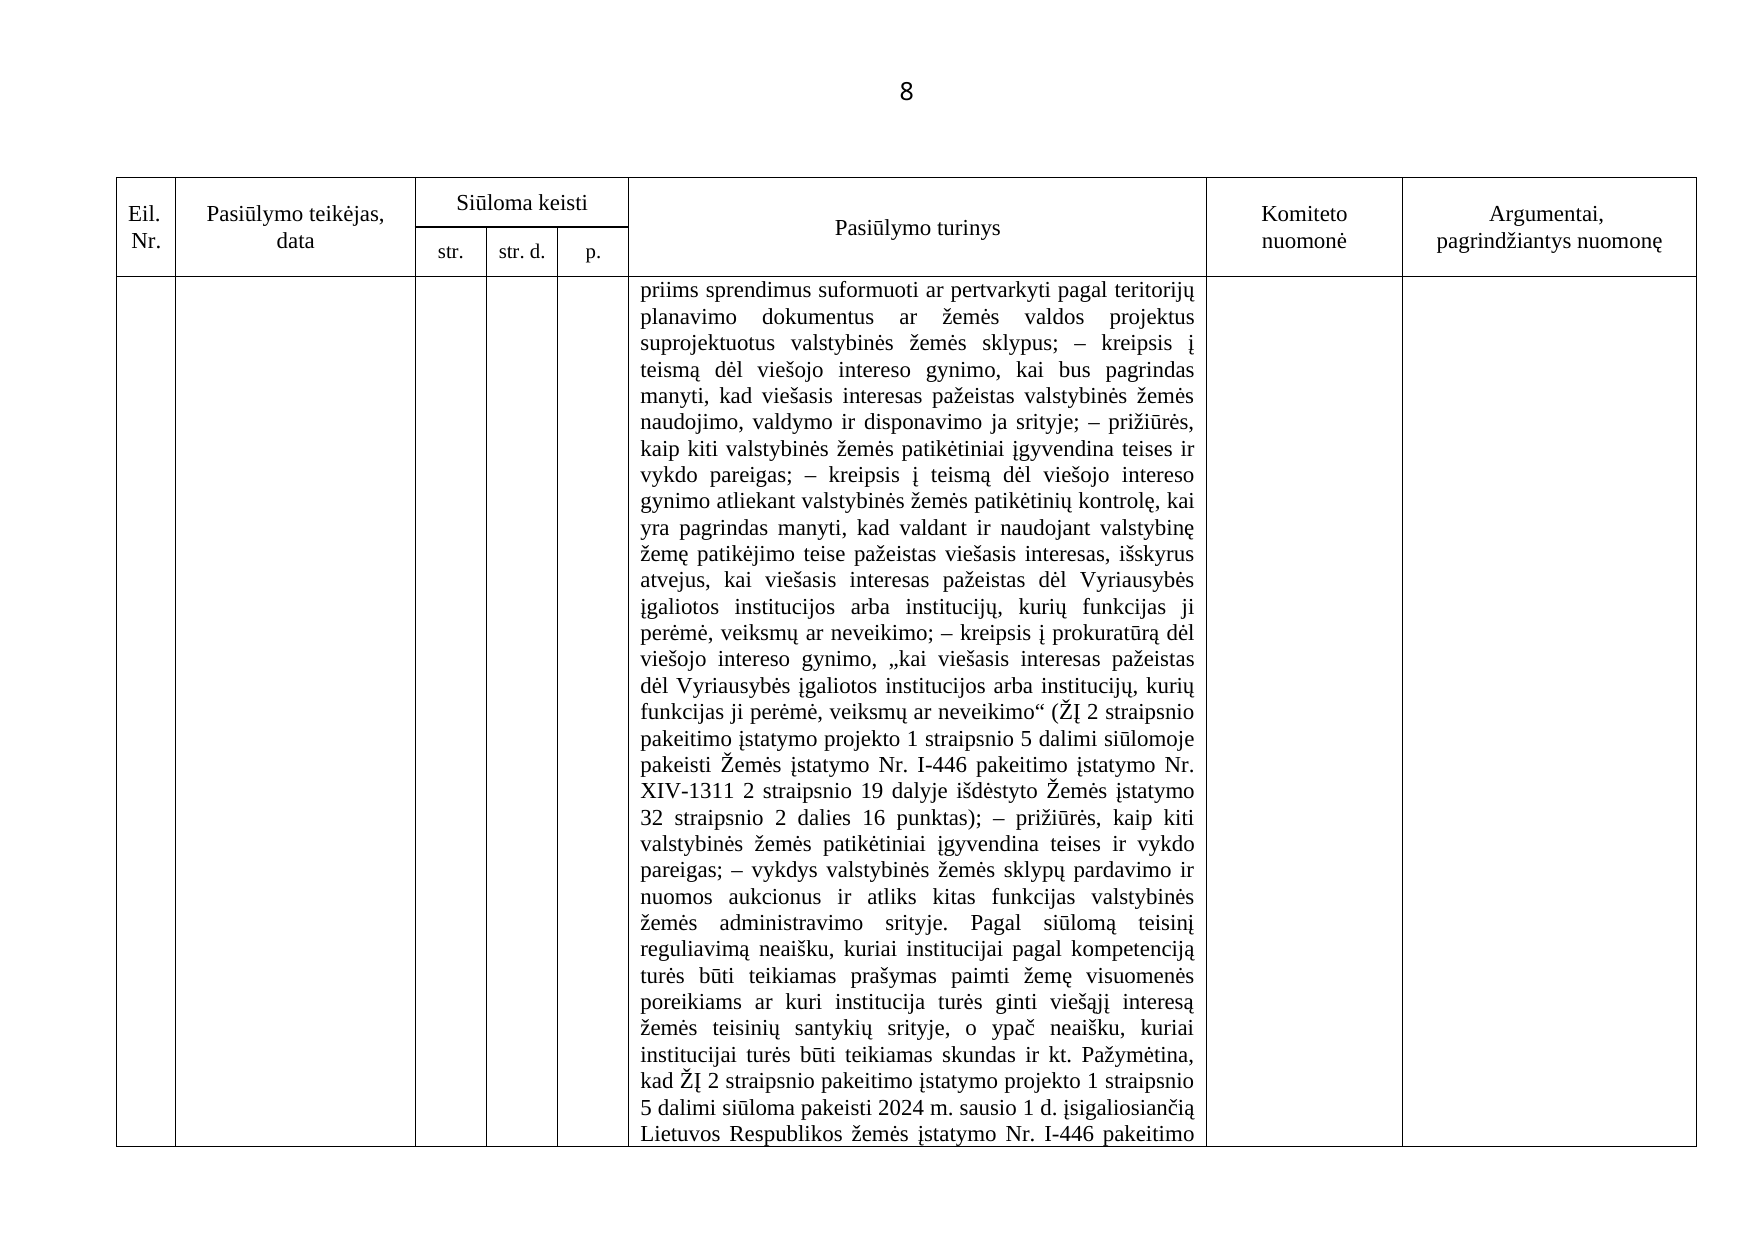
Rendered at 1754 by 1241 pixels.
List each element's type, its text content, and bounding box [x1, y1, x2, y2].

table_cell [117, 277, 175, 1146]
table_cell [558, 277, 628, 1146]
table_cell [1207, 277, 1402, 1146]
table_header Komiteto nuomonė [1207, 178, 1402, 276]
table_cell [1403, 277, 1696, 1146]
table_header Pasiūlymo teikėjas, data [176, 178, 415, 276]
table_cell [416, 277, 486, 1146]
table_header Argumentai, pagrindžiantys nuomonę [1403, 178, 1696, 276]
table_header Eil. Nr. [117, 178, 175, 276]
table_header Siūloma keisti [416, 178, 628, 226]
table_cell [176, 277, 415, 1146]
table_cell str. d. [487, 228, 557, 276]
table_cell priims sprendimus suformuoti ar pertvarkyti pagal teritorijų planavimo dokumentus ar žemės valdos projektus suprojektuotus valstybinės žemės sklypus; – kreipsis į teismą dėl viešojo intereso gynimo, kai bus pagrindas manyti, kad viešasis interesas pažeistas valstybinės žemės naudojimo, valdymo ir disponavimo ja srityje; – prižiūrės, kaip kiti valstybinės žemės patikėtiniai įgyvendina teises ir vykdo pareigas; – kreipsis į teismą dėl viešojo intereso gynimo atliekant valstybinės žemės patikėtinių kontrolę, kai yra pagrindas manyti, kad valdant ir naudojant valstybinę žemę patikėjimo teise pažeistas viešasis interesas, išskyrus atvejus, kai viešasis interesas pažeistas dėl Vyriausybės įgaliotos institucijos arba institucijų, kurių funkcijas ji perėmė, veiksmų ar neveikimo; – kreipsis į prokuratūrą dėl viešojo intereso gynimo, „kai viešasis interesas pažeistas dėl Vyriausybės įgaliotos institucijos arba institucijų, kurių funkcijas ji perėmė, veiksmų ar neveikimo“ (ŽĮ 2 straipsnio pakeitimo įstatymo projekto 1 straipsnio 5 dalimi siūlomoje pakeisti Žemės įstatymo Nr. I-446 pakeitimo įstatymo Nr. XIV-1311 2 straipsnio 19 dalyje išdėstyto Žemės įstatymo 32 straipsnio 2 dalies 16 punktas); – prižiūrės, kaip kiti valstybinės žemės patikėtiniai įgyvendina teises ir vykdo pareigas; – vykdys valstybinės žemės sklypų pardavimo ir nuomos aukcionus ir atliks kitas funkcijas valstybinės žemės administravimo srityje. Pagal siūlomą teisinį reguliavimą neaišku, kuriai institucijai pagal kompetenciją turės būti teikiamas prašymas paimti žemę visuomenės poreikiams ar kuri institucija turės ginti viešąjį interesą žemės teisinių santykių srityje, o ypač neaišku, kuriai institucijai turės būti teikiamas skundas ir kt. Pažymėtina, kad ŽĮ 2 straipsnio pakeitimo įstatymo projekto 1 straipsnio 5 dalimi siūloma pakeisti 2024 m. sausio 1 d. įsigaliosiančią Lietuvos Respublikos žemės įstatymo Nr. I-446 pakeitimo [629, 277, 1206, 1146]
table_cell p. [558, 228, 628, 276]
table_header Pasiūlymo turinys [629, 178, 1206, 276]
table_cell [487, 277, 557, 1146]
table_cell str. [416, 228, 486, 276]
